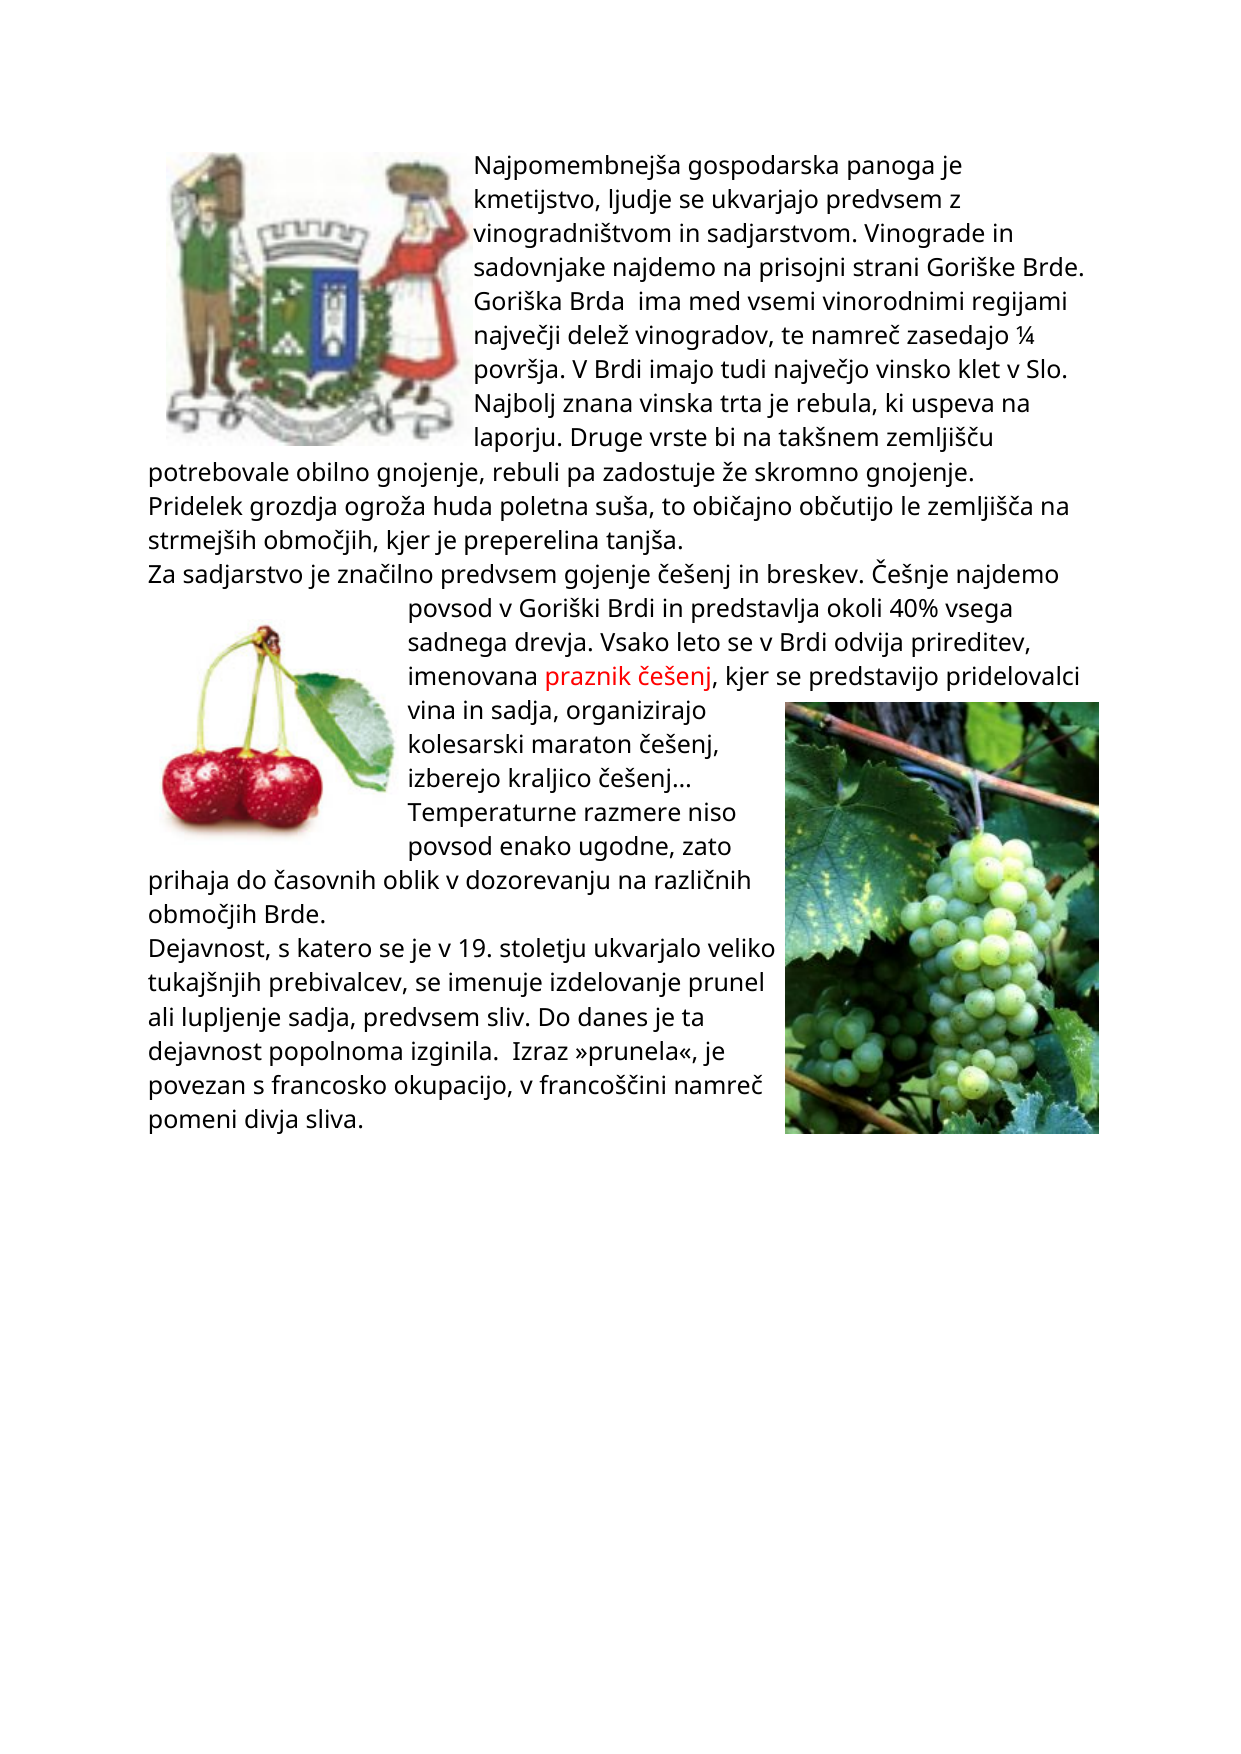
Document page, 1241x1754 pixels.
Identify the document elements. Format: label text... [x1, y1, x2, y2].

text Za sadjarstvo je značilno predvsem gojenje češenj in breskev. Češnje najdemo povsod v Goriški Brdi in predstavlja okoli 40% vsega sadnega drevja. Vsako leto se v Brdi odvija prireditev, imenovana praznik češenj, kjer se predstavijo pridelovalci vina in sadja, organizirajo kolesarski maraton češenj, izberejo kraljico češenj…Temperaturne razmere niso povsod enako ugodne, zato prihaja do časovnih oblik v dozorevanju na različnih območjih Brde. [148, 556, 1093, 931]
text Pridelek grozdja ogroža huda poletna suša, to običajno občutijo le zemljišča na strmejših območjih, kjer je preperelina tanjša. [148, 488, 1093, 556]
text Najpomembnejša gospodarska panoga je kmetijstvo, ljudje se ukvarjajo predvsem z vinogradništvom in sadjarstvom. Vinograde in sadovnjake najdemo na prisojni strani Goriške Brde. Goriška Brda ima med vsemi vinorodnimi regijami največji delež vinogradov, te namreč zasedajo ¼ površja. V Brdi imajo tudi največjo vinsko klet v Slo. [148, 148, 1093, 386]
text Najbolj znana vinska trta je rebula, ki uspeva na laporju. Druge vrste bi na takšnem zemljišču potrebovale obilno gnojenje, rebuli pa zadostuje že skromno gnojenje. [148, 386, 1093, 488]
text Dejavnost, s katero se je v 19. stoletju ukvarjalo veliko tukajšnjih prebivalcev, se imenuje izdelovanje prunel ali lupljenje sadja, predvsem sliv. Do danes je ta dejavnost popolnoma izginila. Izraz »prunela«, je povezan s francosko okupacijo, v francoščini namreč pomeni divja sliva. [148, 931, 1093, 1135]
picture [785, 702, 1099, 1134]
